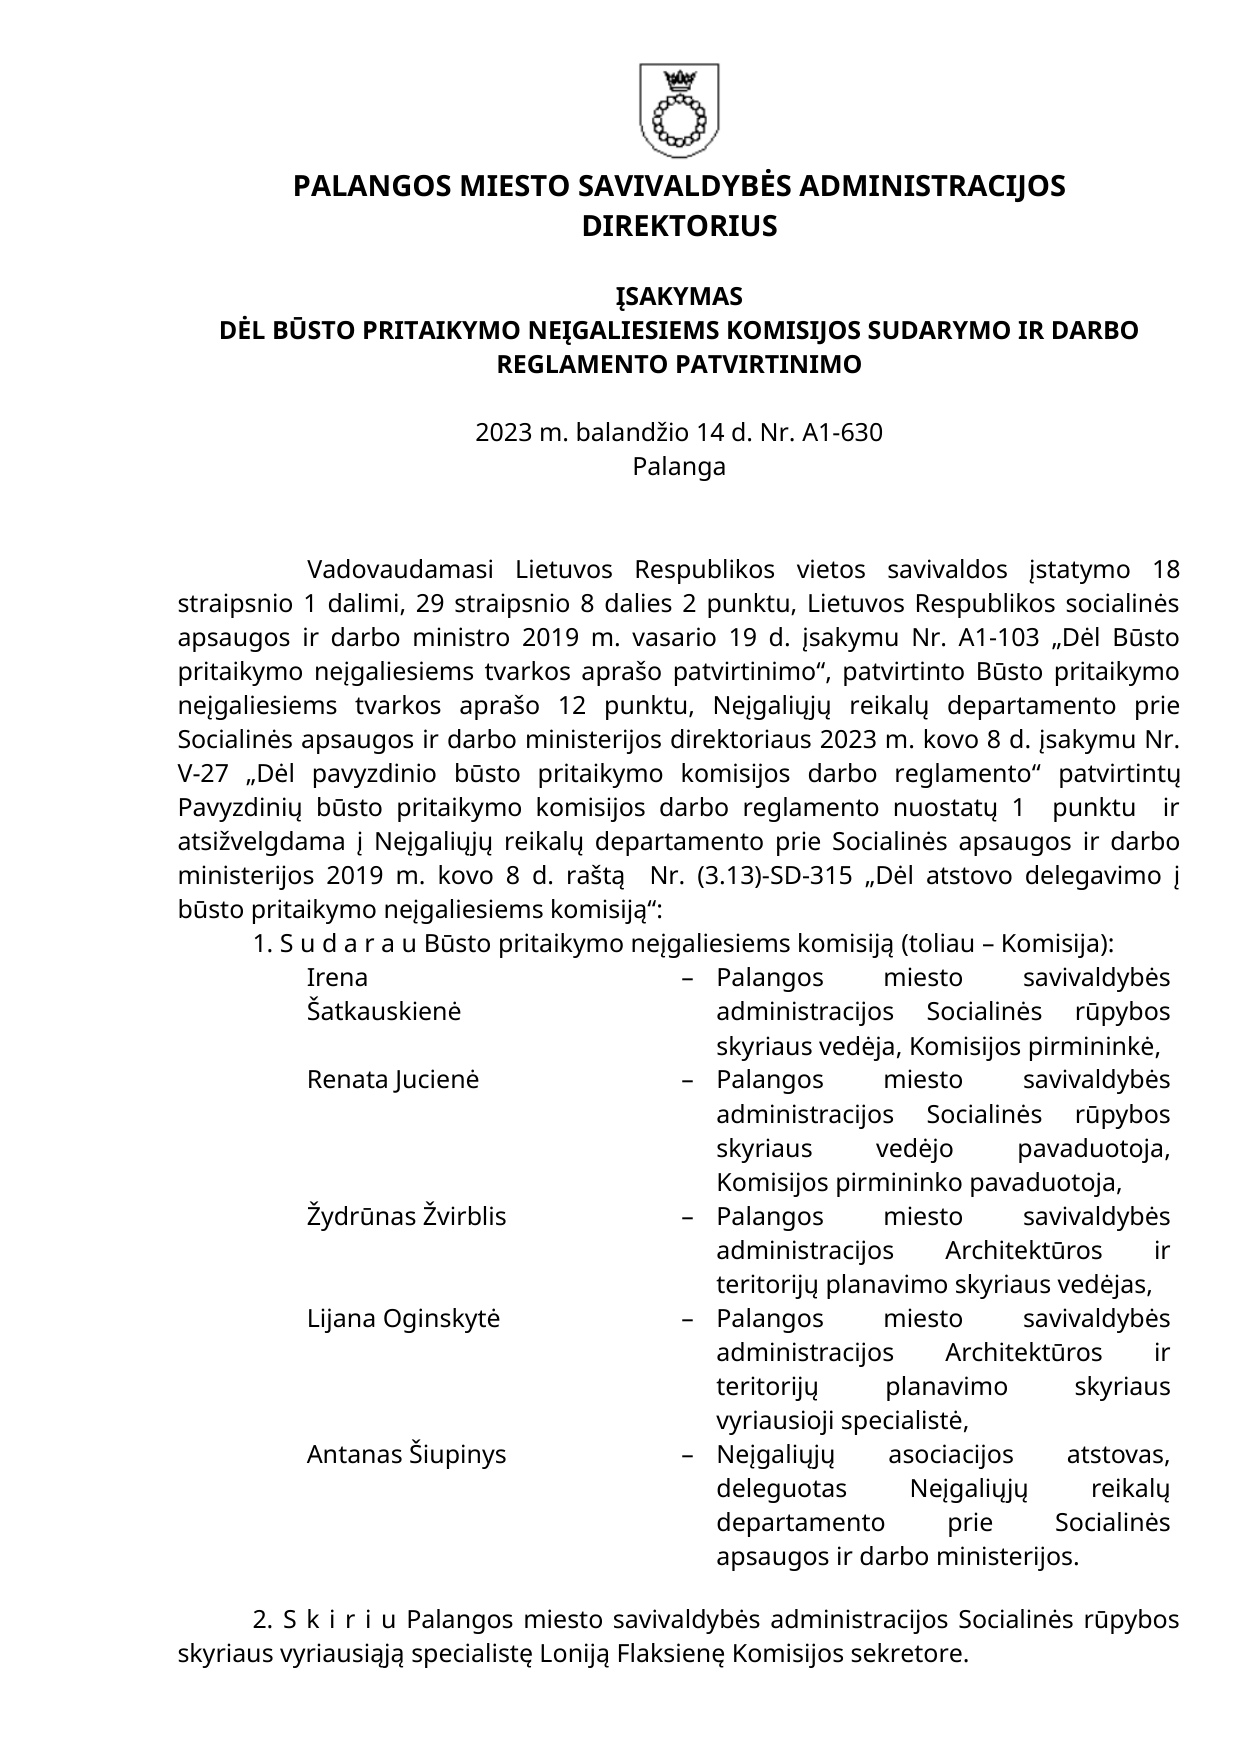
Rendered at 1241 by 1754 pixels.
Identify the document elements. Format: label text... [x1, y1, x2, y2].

text 2023 m. balandžio 14 d. Nr. A1-630 [177, 415, 1181, 449]
text 1. S u d a r a u Būsto pritaikymo neįgaliesiems komisiją (toliau – Komisija): [177, 926, 1181, 960]
text PALANGOS MIESTO SAVIVALDYBĖS ADMINISTRACIJOS [177, 165, 1181, 205]
text DĖL BŪSTO PRITAIKYMO NEĮGALIESIEMS KOMISIJOS SUDARYMO IR DARBO REGLAMENTO PATVIRTINIMO [177, 313, 1181, 381]
text 2. S k i r i u Palangos miesto savivaldybės administracijos Socialinės rūpybos skyriaus vyriausiąją specialistę Loniją Flaksienę Komisijos sekretore. [177, 1602, 1181, 1670]
table_cell – [535, 1301, 705, 1437]
table_cell Antanas Šiupinys [295, 1437, 535, 1573]
table_header Palangos miesto savivaldybės administracijos Socialinės rūpybos skyriaus vedėja, Komisijos pirmininkė, [705, 960, 1182, 1062]
table_cell Palangos miesto savivaldybės administracijos Architektūros ir teritorijų planavimo skyriaus vyriausioji specialistė, [705, 1301, 1182, 1437]
table_cell Renata Jucienė [295, 1062, 535, 1198]
table_cell Neįgaliųjų asociacijos atstovas, deleguotas Neįgaliųjų reikalų departamento prie Socialinės apsaugos ir darbo ministerijos. [705, 1437, 1182, 1573]
table_cell – [535, 1199, 705, 1301]
table_cell – [535, 1437, 705, 1573]
text ĮSAKYMAS [177, 279, 1181, 313]
table_cell Lijana Oginskytė [295, 1301, 535, 1437]
table_cell Palangos miesto savivaldybės administracijos Architektūros ir teritorijų planavimo skyriaus vedėjas, [705, 1199, 1182, 1301]
table_cell Palangos miesto savivaldybės administracijos Socialinės rūpybos skyriaus vedėjo pavaduotoja, Komisijos pirmininko pavaduotoja, [705, 1062, 1182, 1198]
text Palanga [177, 449, 1181, 483]
text Vadovaudamasi Lietuvos Respublikos vietos savivaldos įstatymo 18 straipsnio 1 dalimi, 29 straipsnio 8 dalies 2 punktu, Lietuvos Respublikos socialinės apsaugos ir darbo ministro 2019 m. vasario 19 d. įsakymu Nr. A1-103 „Dėl Būsto pritaikymo neįgaliesiems tvarkos aprašo patvirtinimo“, patvirtinto Būsto pritaikymo neįgaliesiems tvarkos aprašo 12 punktu, Neįgaliųjų reikalų departamento prie Socialinės apsaugos ir darbo ministerijos direktoriaus 2023 m. kovo 8 d. įsakymu Nr. V-27 „Dėl pavyzdinio būsto pritaikymo komisijos darbo reglamento“ patvirtintų Pavyzdinių būsto pritaikymo komisijos darbo reglamento nuostatų 1 punktu ir atsižvelgdama į Neįgaliųjų reikalų departamento prie Socialinės apsaugos ir darbo ministerijos 2019 m. kovo 8 d. raštą Nr. (3.13)-SD-315 „Dėl atstovo delegavimo į būsto pritaikymo neįgaliesiems komisiją“: [177, 551, 1181, 926]
table_header – [535, 960, 705, 1062]
text DIREKTORIUS [177, 205, 1181, 245]
table_cell – [535, 1062, 705, 1198]
table_header Irena Šatkauskienė [295, 960, 535, 1062]
table_cell Žydrūnas Žvirblis [295, 1199, 535, 1301]
